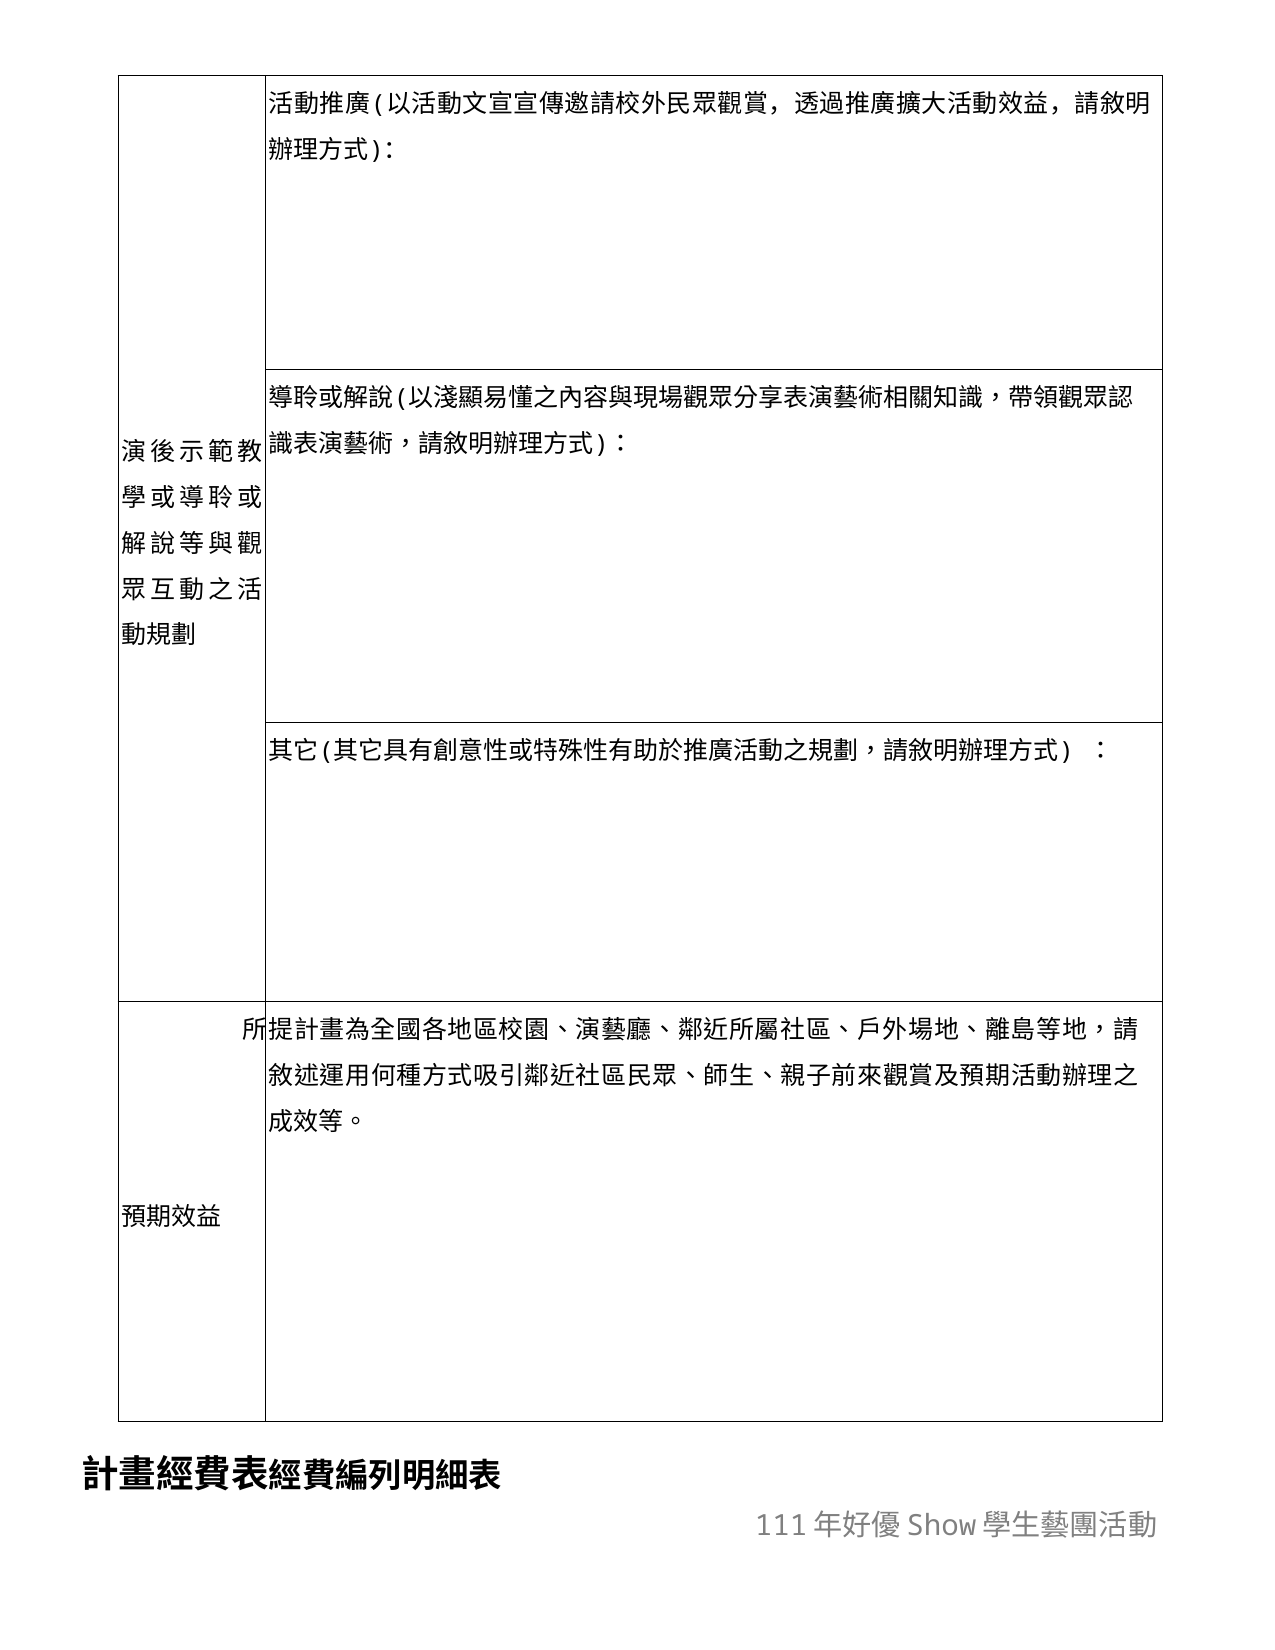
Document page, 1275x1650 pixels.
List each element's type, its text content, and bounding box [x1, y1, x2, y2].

table_cell 所提計畫為全國各地區校園、演藝廳、鄰近所屬社區、戶外場地、離島等地，請敘述運用何種方式吸引鄰近社區民眾、師生、親子前來觀賞及預期活動辦理之成效等。 [266, 1002, 1162, 1421]
table_cell 預期效益 [119, 1002, 265, 1421]
table_cell 演後示範教學或導聆或解說等與觀眾互動之活動規劃 [119, 76, 265, 1001]
table_cell 活動推廣(以活動文宣宣傳邀請校外民眾觀賞，透過推廣擴大活動效益，請敘明辦理方式)： [266, 76, 1162, 369]
text 計畫經費表經費編列明細表 [81, 1451, 1157, 1497]
table_cell 導聆或解說(以淺顯易懂之內容與現場觀眾分享表演藝術相關知識，帶領觀眾認識表演藝術，請敘明辦理方式)： [266, 370, 1162, 722]
table_cell 其它(其它具有創意性或特殊性有助於推廣活動之規劃，請敘明辦理方式) ： [266, 723, 1162, 1001]
